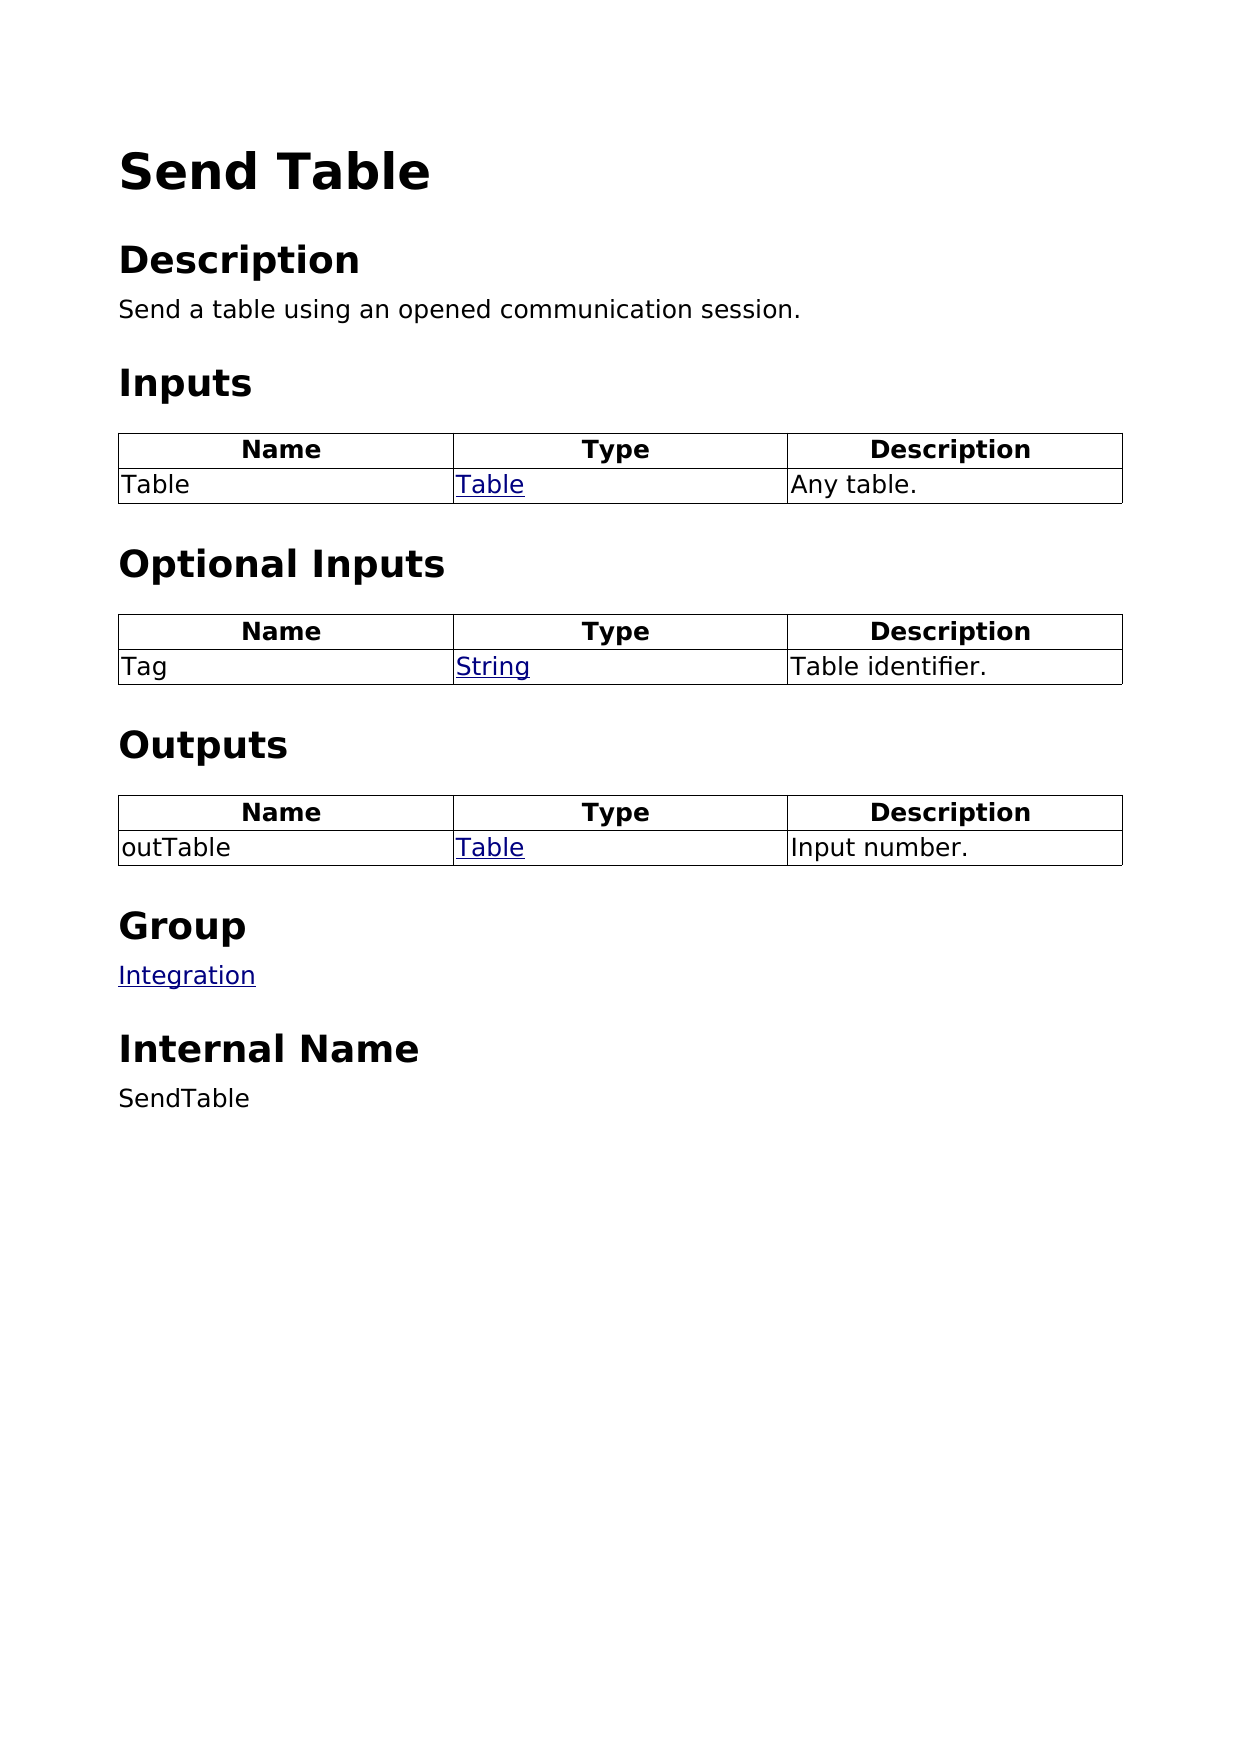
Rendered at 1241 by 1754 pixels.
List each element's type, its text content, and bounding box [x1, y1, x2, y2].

subtitle Description [118, 239, 1122, 282]
table_cell Table identifier. [788, 650, 1122, 684]
table_cell Input number. [788, 831, 1122, 865]
subtitle Optional Inputs [118, 543, 1122, 586]
table_cell Tag [119, 650, 453, 684]
table_cell Any table. [788, 469, 1122, 503]
table_header Name [119, 434, 453, 468]
subtitle Send Table [118, 143, 1122, 201]
text Send a table using an opened communication session. [118, 295, 1122, 324]
table_header Name [119, 796, 453, 830]
table_cell outTable [119, 831, 453, 865]
subtitle Inputs [118, 362, 1122, 405]
text SendTable [118, 1084, 1122, 1113]
table_cell Table [454, 831, 787, 865]
table_header Type [454, 434, 787, 468]
table_cell String [454, 650, 787, 684]
table_cell Table [119, 469, 453, 503]
subtitle Outputs [118, 724, 1122, 767]
table_cell Table [454, 469, 787, 503]
table_header Description [788, 434, 1122, 468]
table_header Type [454, 615, 787, 649]
table_header Type [454, 796, 787, 830]
table_header Name [119, 615, 453, 649]
subtitle Internal Name [118, 1028, 1122, 1071]
subtitle Group [118, 905, 1122, 948]
table_header Description [788, 615, 1122, 649]
table_header Description [788, 796, 1122, 830]
text Integration [118, 961, 1122, 990]
